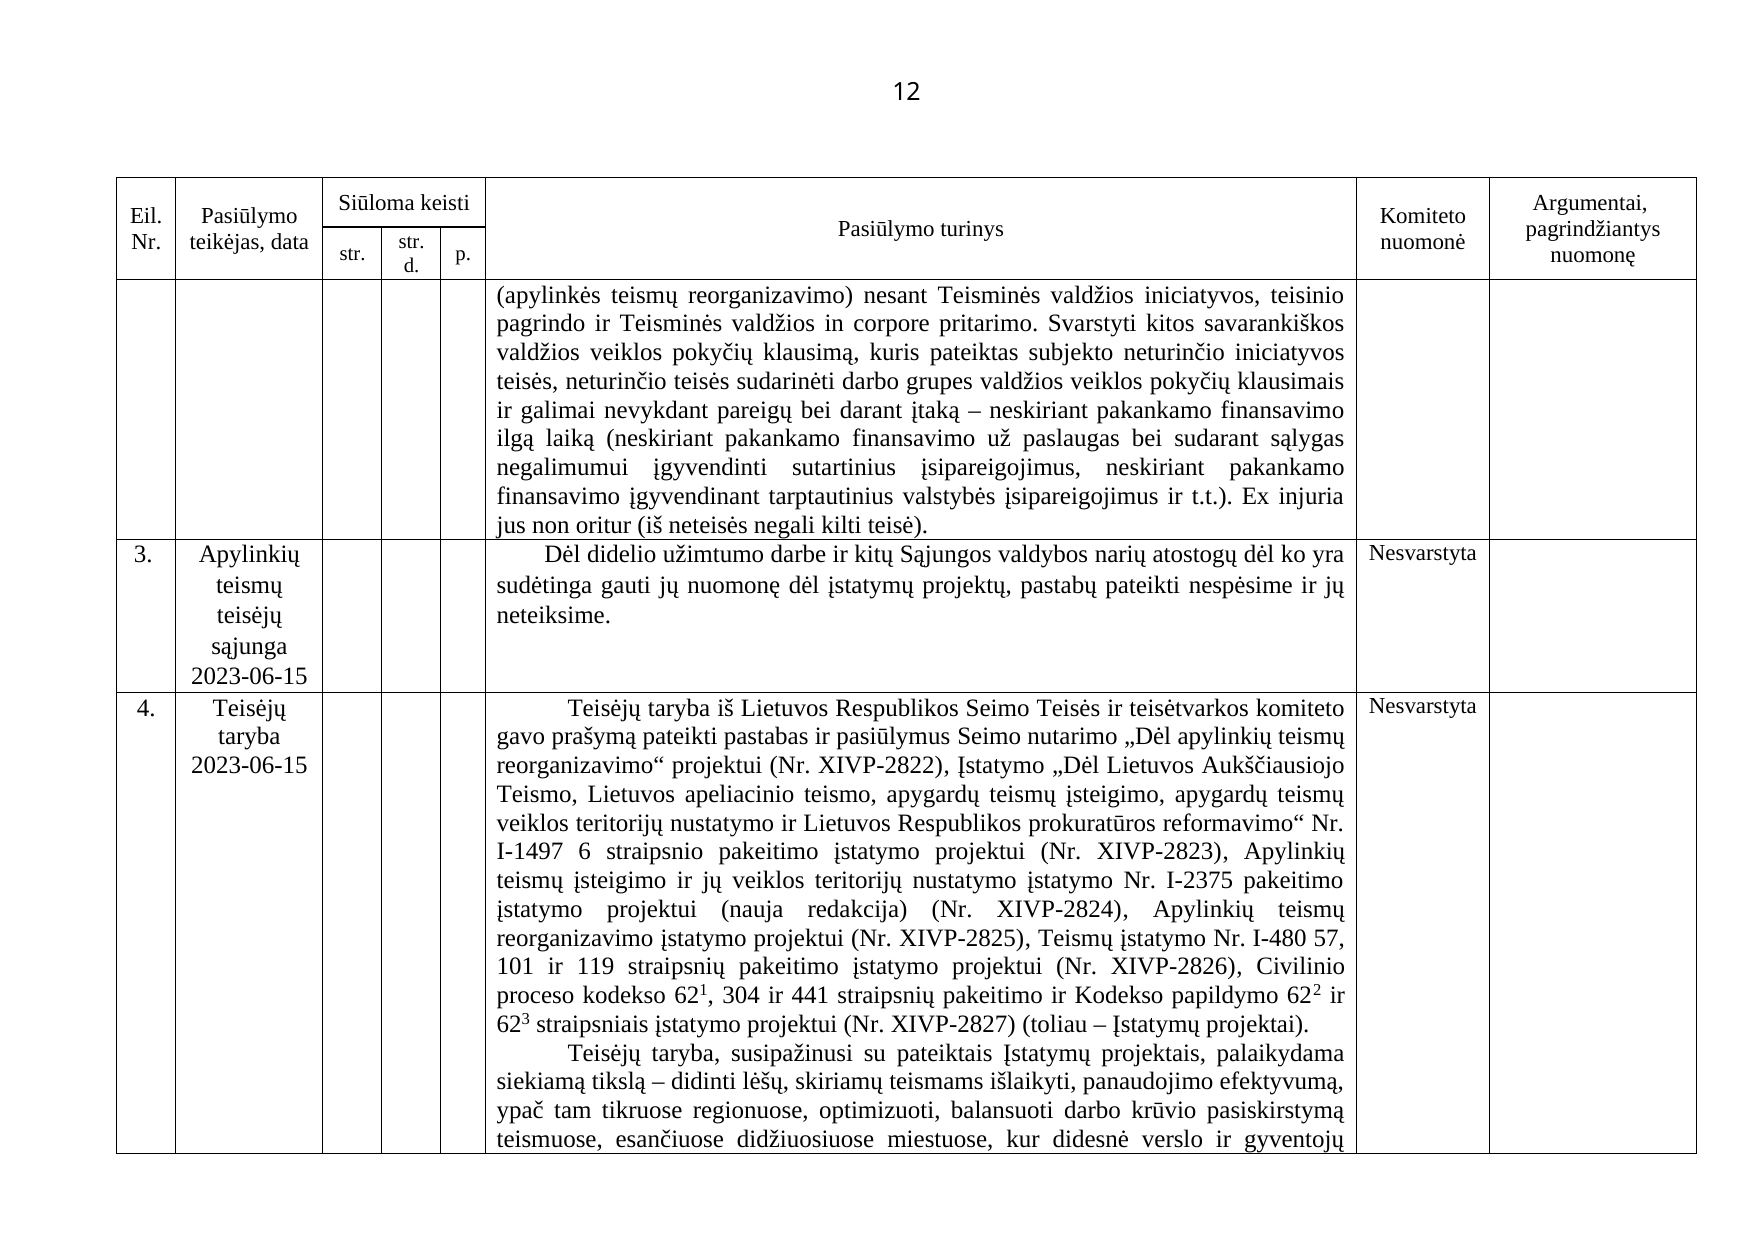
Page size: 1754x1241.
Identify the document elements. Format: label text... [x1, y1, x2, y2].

table_header Pasiūlymo turinys [486, 178, 1356, 279]
table_cell Dėl didelio užimtumo darbe ir kitų Sąjungos valdybos narių atostogų dėl ko yra sudėtinga gauti jų nuomonę dėl įstatymų projektų, pastabų pateikti nespėsime ir jų neteiksime. [486, 540, 1356, 692]
table_cell Teisėjų taryba iš Lietuvos Respublikos Seimo Teisės ir teisėtvarkos komiteto gavo prašymą pateikti pastabas ir pasiūlymus Seimo nutarimo „Dėl apylinkių teismų reorganizavimo“ projektui (Nr. XIVP-2822), Įstatymo „Dėl Lietuvos Aukščiausiojo Teismo, Lietuvos apeliacinio teismo, apygardų teismų įsteigimo, apygardų teismų veiklos teritorijų nustatymo ir Lietuvos Respublikos prokuratūros reformavimo“ Nr. I-1497 6 straipsnio pakeitimo įstatymo projektui (Nr. XIVP-2823), Apylinkių teismų įsteigimo ir jų veiklos teritorijų nustatymo įstatymo Nr. I-2375 pakeitimo įstatymo projektui (nauja redakcija) (Nr. XIVP-2824), Apylinkių teismų reorganizavimo įstatymo projektui (Nr. XIVP-2825), Teismų įstatymo Nr. I-480 57, 101 ir 119 straipsnių pakeitimo įstatymo projektui (Nr. XIVP-2826), Civilinio proceso kodekso 621, 304 ir 441 straipsnių pakeitimo ir Kodekso papildymo 622 ir 623 straipsniais įstatymo projektui (Nr. XIVP-2827) (toliau – Įstatymų projektai). Teisėjų taryba, susipažinusi su pateiktais Įstatymų projektais, palaikydama siekiamą tikslą – didinti lėšų, skiriamų teismams išlaikyti, panaudojimo efektyvumą, ypač tam tikruose regionuose, optimizuoti, balansuoti darbo krūvio pasiskirstymą teismuose, esančiuose didžiuosiuose miestuose, kur didesnė verslo ir gyventojų [486, 693, 1356, 1153]
table_cell [1490, 280, 1696, 538]
table_cell [1490, 693, 1696, 1153]
table_cell [1490, 540, 1696, 692]
table_cell 4. [117, 693, 175, 1153]
table_cell Nesvarstyta [1357, 693, 1489, 1153]
table_cell [117, 280, 175, 538]
table_header Komiteto nuomonė [1357, 178, 1489, 279]
table_cell [176, 280, 322, 538]
table_cell [441, 540, 485, 692]
table_cell Nesvarstyta [1357, 540, 1489, 692]
table_cell Apylinkių teismų teisėjų sąjunga 2023-06-15 [176, 540, 322, 692]
table_cell [1357, 280, 1489, 538]
table_cell (apylinkės teismų reorganizavimo) nesant Teisminės valdžios iniciatyvos, teisinio pagrindo ir Teisminės valdžios in corpore pritarimo. Svarstyti kitos savarankiškos valdžios veiklos pokyčių klausimą, kuris pateiktas subjekto neturinčio iniciatyvos teisės, neturinčio teisės sudarinėti darbo grupes valdžios veiklos pokyčių klausimais ir galimai nevykdant pareigų bei darant įtaką – neskiriant pakankamo finansavimo ilgą laiką (neskiriant pakankamo finansavimo už paslaugas bei sudarant sąlygas negalimumui įgyvendinti sutartinius įsipareigojimus, neskiriant pakankamo finansavimo įgyvendinant tarptautinius valstybės įsipareigojimus ir t.t.). Ex injuria jus non oritur (iš neteisės negali kilti teisė). [486, 280, 1356, 538]
table_cell [441, 693, 485, 1153]
table_header Pasiūlymo teikėjas, data [176, 178, 322, 279]
table_cell [323, 540, 381, 692]
table_cell [323, 693, 381, 1153]
table_cell [382, 693, 440, 1153]
table_cell 3. [117, 540, 175, 692]
table_cell [441, 280, 485, 538]
table_header Argumentai, pagrindžiantys nuomonę [1490, 178, 1696, 279]
table_header Siūloma keisti [323, 178, 485, 226]
table_cell [323, 280, 381, 538]
table_cell p. [441, 228, 485, 279]
table_cell Teisėjų taryba 2023-06-15 [176, 693, 322, 1153]
table_header Eil. Nr. [117, 178, 175, 279]
table_cell str. [323, 228, 381, 279]
table_cell [382, 540, 440, 692]
table_cell str. d. [382, 228, 440, 279]
table_cell [382, 280, 440, 538]
